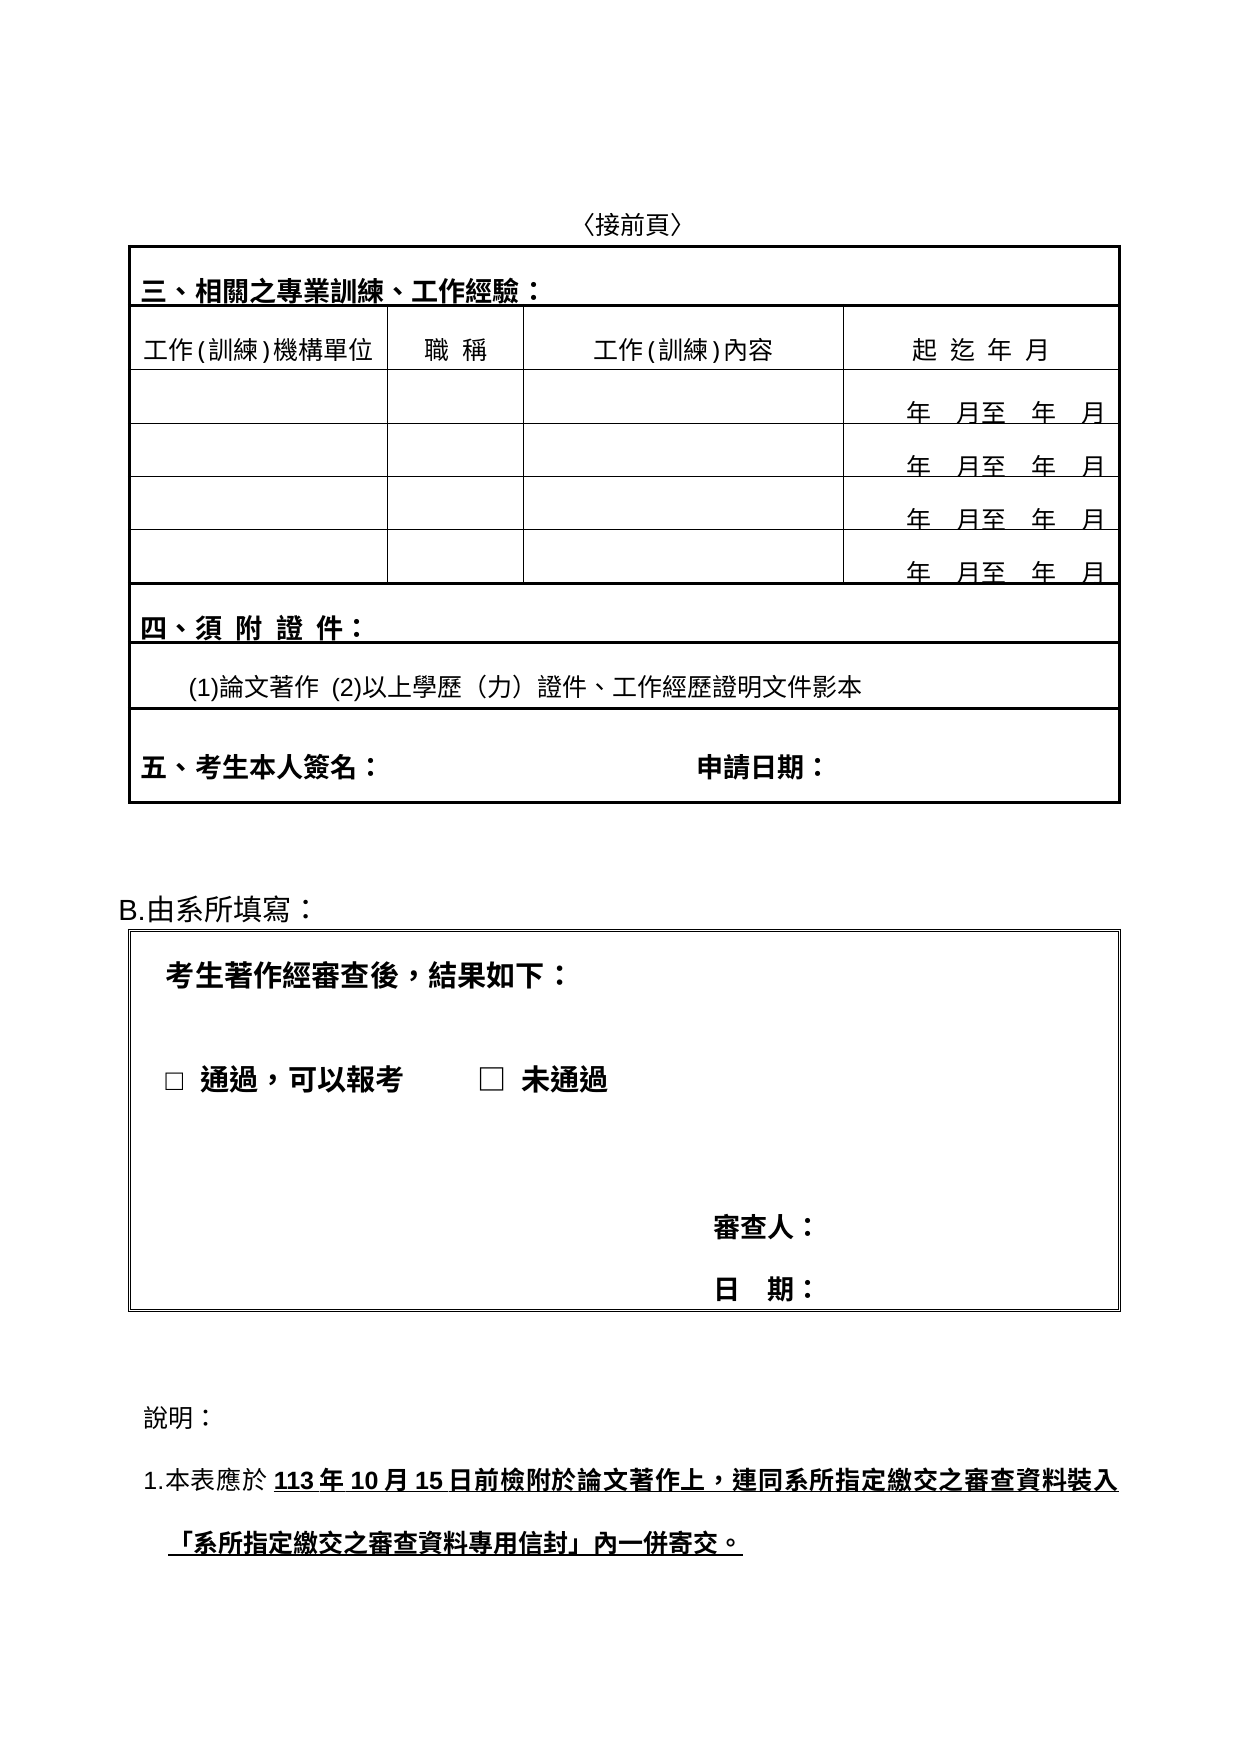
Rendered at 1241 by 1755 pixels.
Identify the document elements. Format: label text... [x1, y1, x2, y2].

table_cell 年 月至 年 月 [844, 370, 1118, 422]
table_header 考生著作經審查後，結果如下： □ 通過，可以報考 □ 未通過 審查人： 日 期： [131, 932, 1118, 1309]
table_cell 工作(訓練)機構單位 [131, 307, 387, 369]
table_cell [524, 370, 843, 422]
table_cell 職 稱 [388, 307, 523, 369]
table_cell 四、須 附 證 件： [131, 585, 1118, 641]
text 說明： [143, 1374, 1122, 1437]
table_cell [524, 530, 843, 582]
table_cell 年 月至 年 月 [844, 477, 1118, 529]
text 〈接前頁〉 [143, 182, 1122, 245]
table_cell [131, 477, 387, 529]
table_cell [131, 530, 387, 582]
table_cell 年 月至 年 月 [844, 530, 1118, 582]
table_cell 五、考生本人簽名： 申請日期： [131, 710, 1118, 801]
table_cell 起 迄 年 月 [844, 307, 1118, 369]
table_cell [388, 370, 523, 422]
table_cell [388, 530, 523, 582]
text 1.本表應於113年10月15日前檢附於論文著作上，連同系所指定繳交之審查資料裝入「系所指定繳交之審查資料專用信封」內一併寄交。 [143, 1437, 1122, 1562]
table_header 三、相關之專業訓練、工作經驗： [131, 248, 1118, 304]
table_cell [524, 477, 843, 529]
text B.由系所填寫： [118, 866, 1122, 929]
table_cell [131, 370, 387, 422]
table_cell 年 月至 年 月 [844, 424, 1118, 476]
table_cell [524, 424, 843, 476]
table_cell [388, 424, 523, 476]
table_cell [388, 477, 523, 529]
table_cell 工作(訓練)內容 [524, 307, 843, 369]
table_cell [131, 424, 387, 476]
table_cell (1)論文著作 (2)以上學歷（力）證件、工作經歷證明文件影本 [131, 644, 1118, 707]
